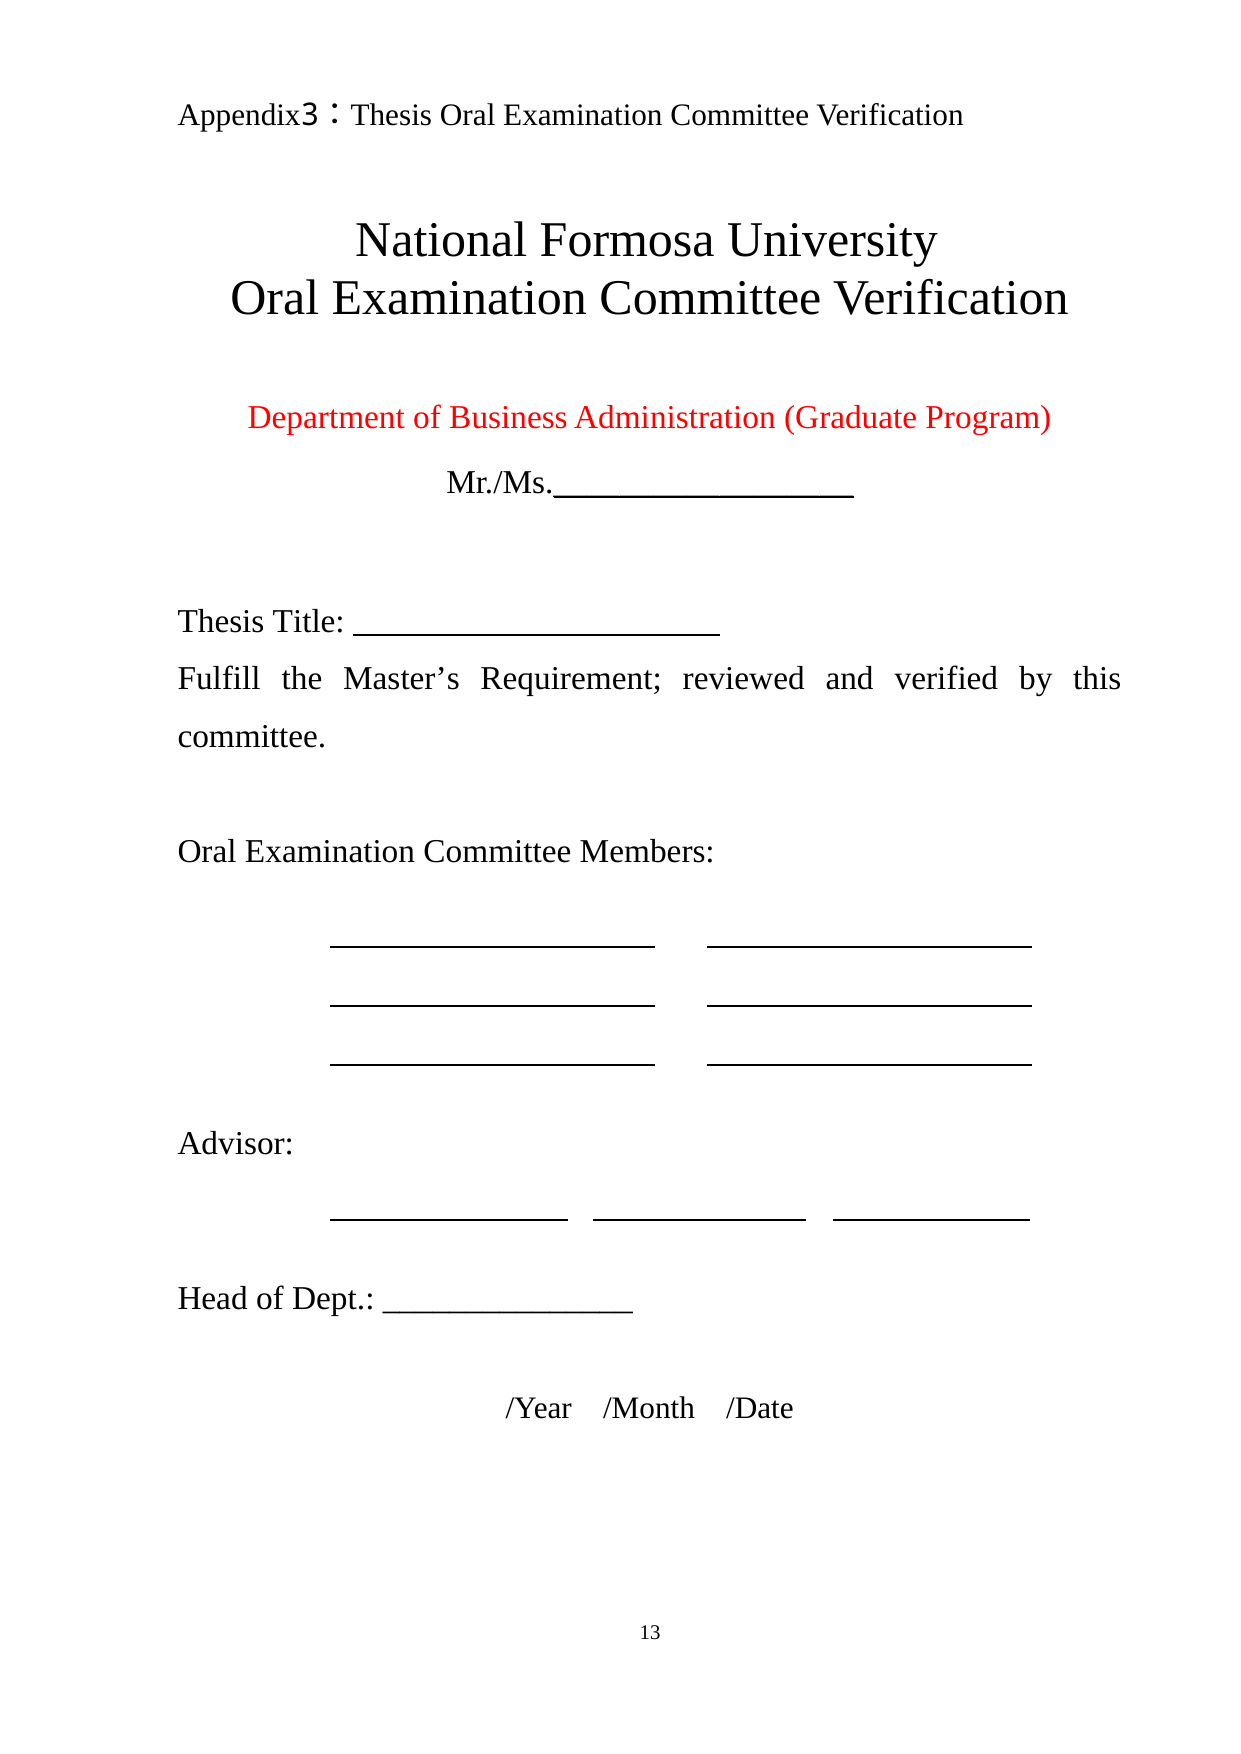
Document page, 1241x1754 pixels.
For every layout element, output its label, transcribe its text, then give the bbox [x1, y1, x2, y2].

text National Formosa University [177, 210, 1122, 267]
text Thesis Title: [177, 601, 1122, 639]
text Department of Business Administration (Graduate Program) [177, 397, 1122, 435]
table_header [330, 1181, 568, 1219]
text Mr./Ms.＿＿＿＿＿＿＿＿＿ [177, 454, 1122, 503]
table_header [568, 1181, 593, 1219]
text /Year /Month /Date [177, 1389, 1122, 1425]
text Appendix3：Thesis Oral Examination Committee Verification [177, 89, 1122, 134]
table_header [806, 1181, 833, 1219]
table_cell [330, 1007, 655, 1064]
table_header [655, 946, 707, 1005]
text Head of Dept.: _______________ [177, 1278, 1122, 1316]
table_header [330, 948, 655, 1005]
text Oral Examination Committee Members: [177, 831, 1122, 869]
table_header [833, 1181, 1030, 1219]
table_cell [707, 1007, 1032, 1064]
text Fulfill the Master’s Requirement; reviewed and verified by this committee. [177, 658, 1122, 754]
table_cell [655, 1005, 707, 1064]
table_header [707, 948, 1032, 1005]
table_header [593, 1181, 806, 1219]
text Advisor: [177, 1123, 1122, 1162]
text Oral Examination Committee Verification [177, 267, 1122, 325]
